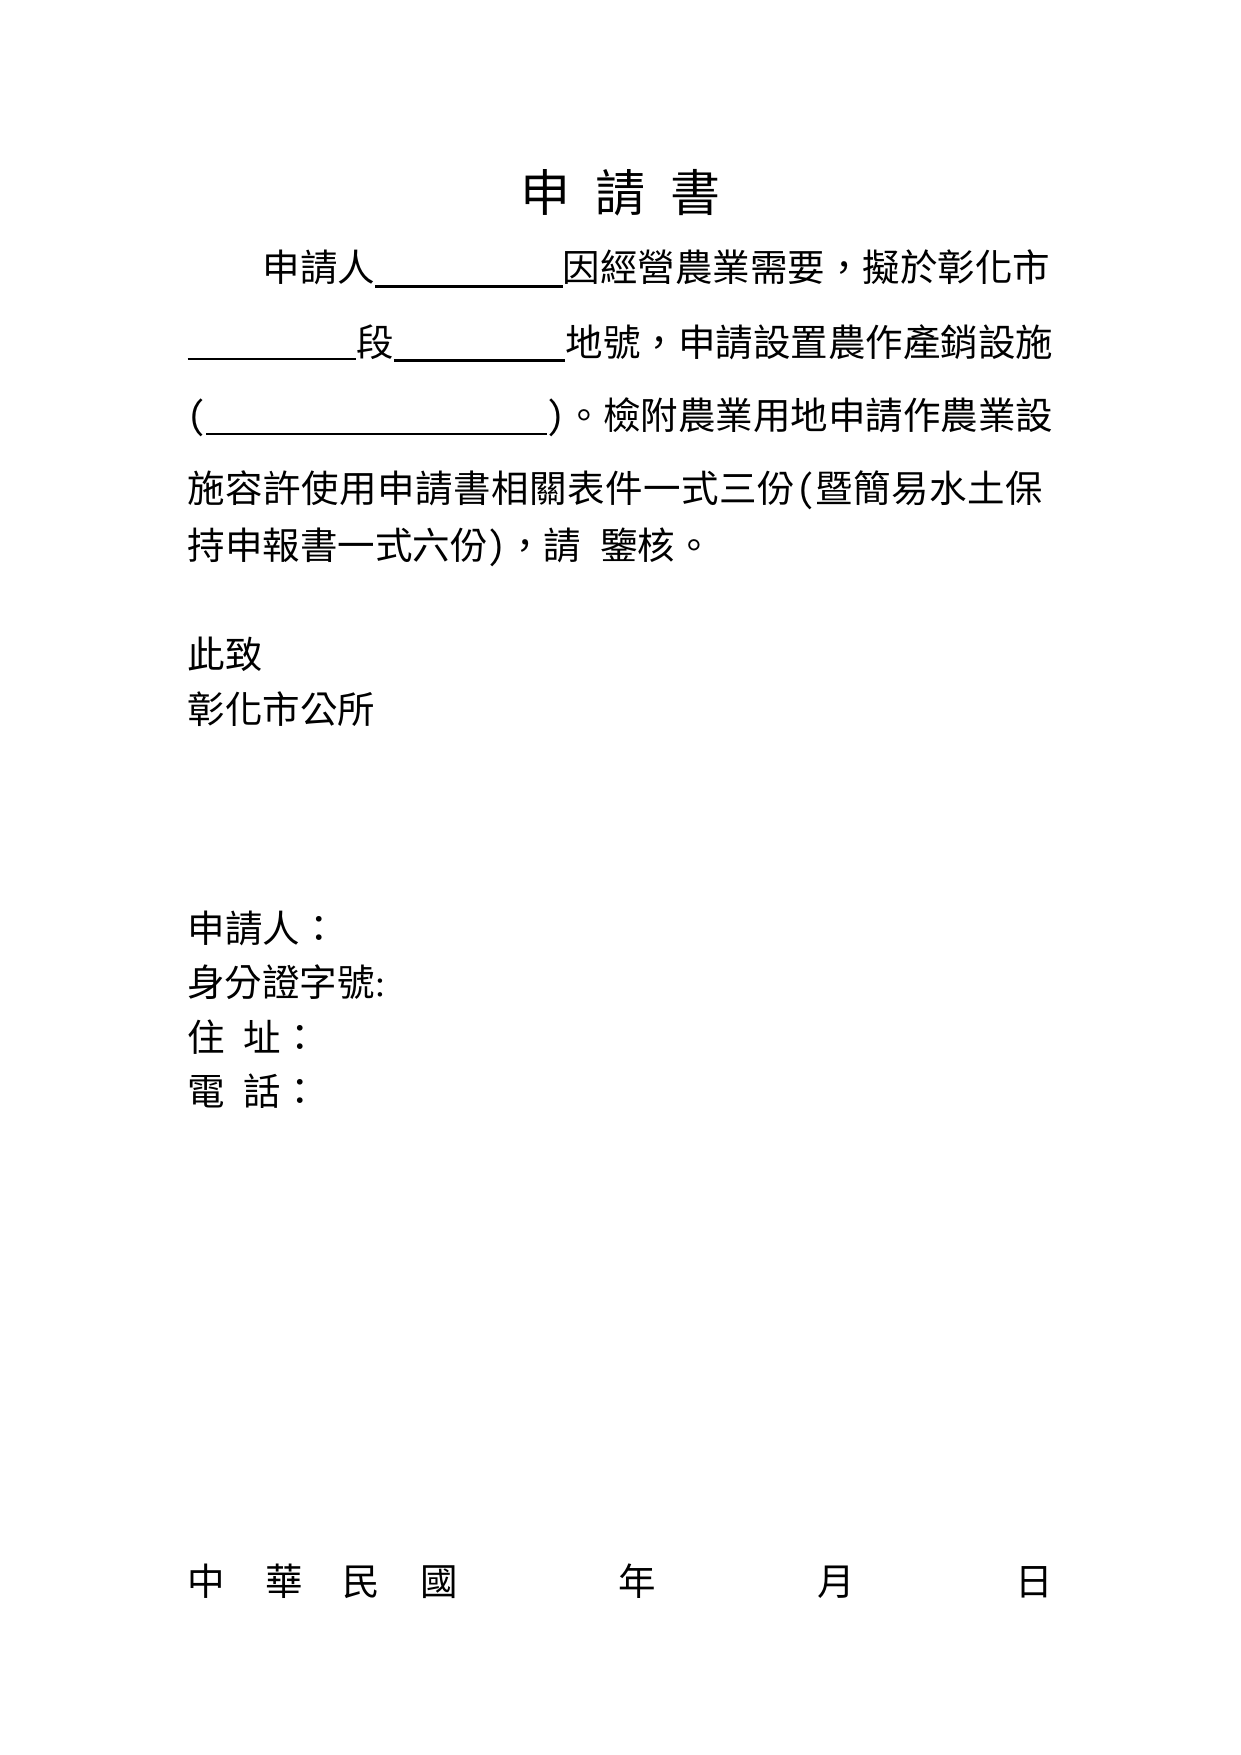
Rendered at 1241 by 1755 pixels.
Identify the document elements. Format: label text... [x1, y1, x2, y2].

text 中 華 民 國 年 月 日 [187, 1552, 1066, 1606]
text 住 址： 電 話： [187, 1007, 319, 1116]
text 段 地號，申請設置農作產銷設施 [187, 304, 1066, 369]
text 彰化市公所 [187, 680, 1066, 734]
text 施容許使用申請書相關表件一式三份(暨簡易水土保 [187, 453, 1066, 515]
text 申請人： 身分證字號: [187, 899, 386, 1007]
text 申 請 書 [175, 154, 1066, 225]
text ( )。檢附農業用地申請作農業設 [187, 380, 1066, 442]
text 持申報書一式六份)，請 鑒核。 [187, 516, 1066, 570]
text 此致 [187, 625, 1066, 680]
text 申請人 因經營農業需要，擬於彰化市 [262, 225, 1066, 296]
